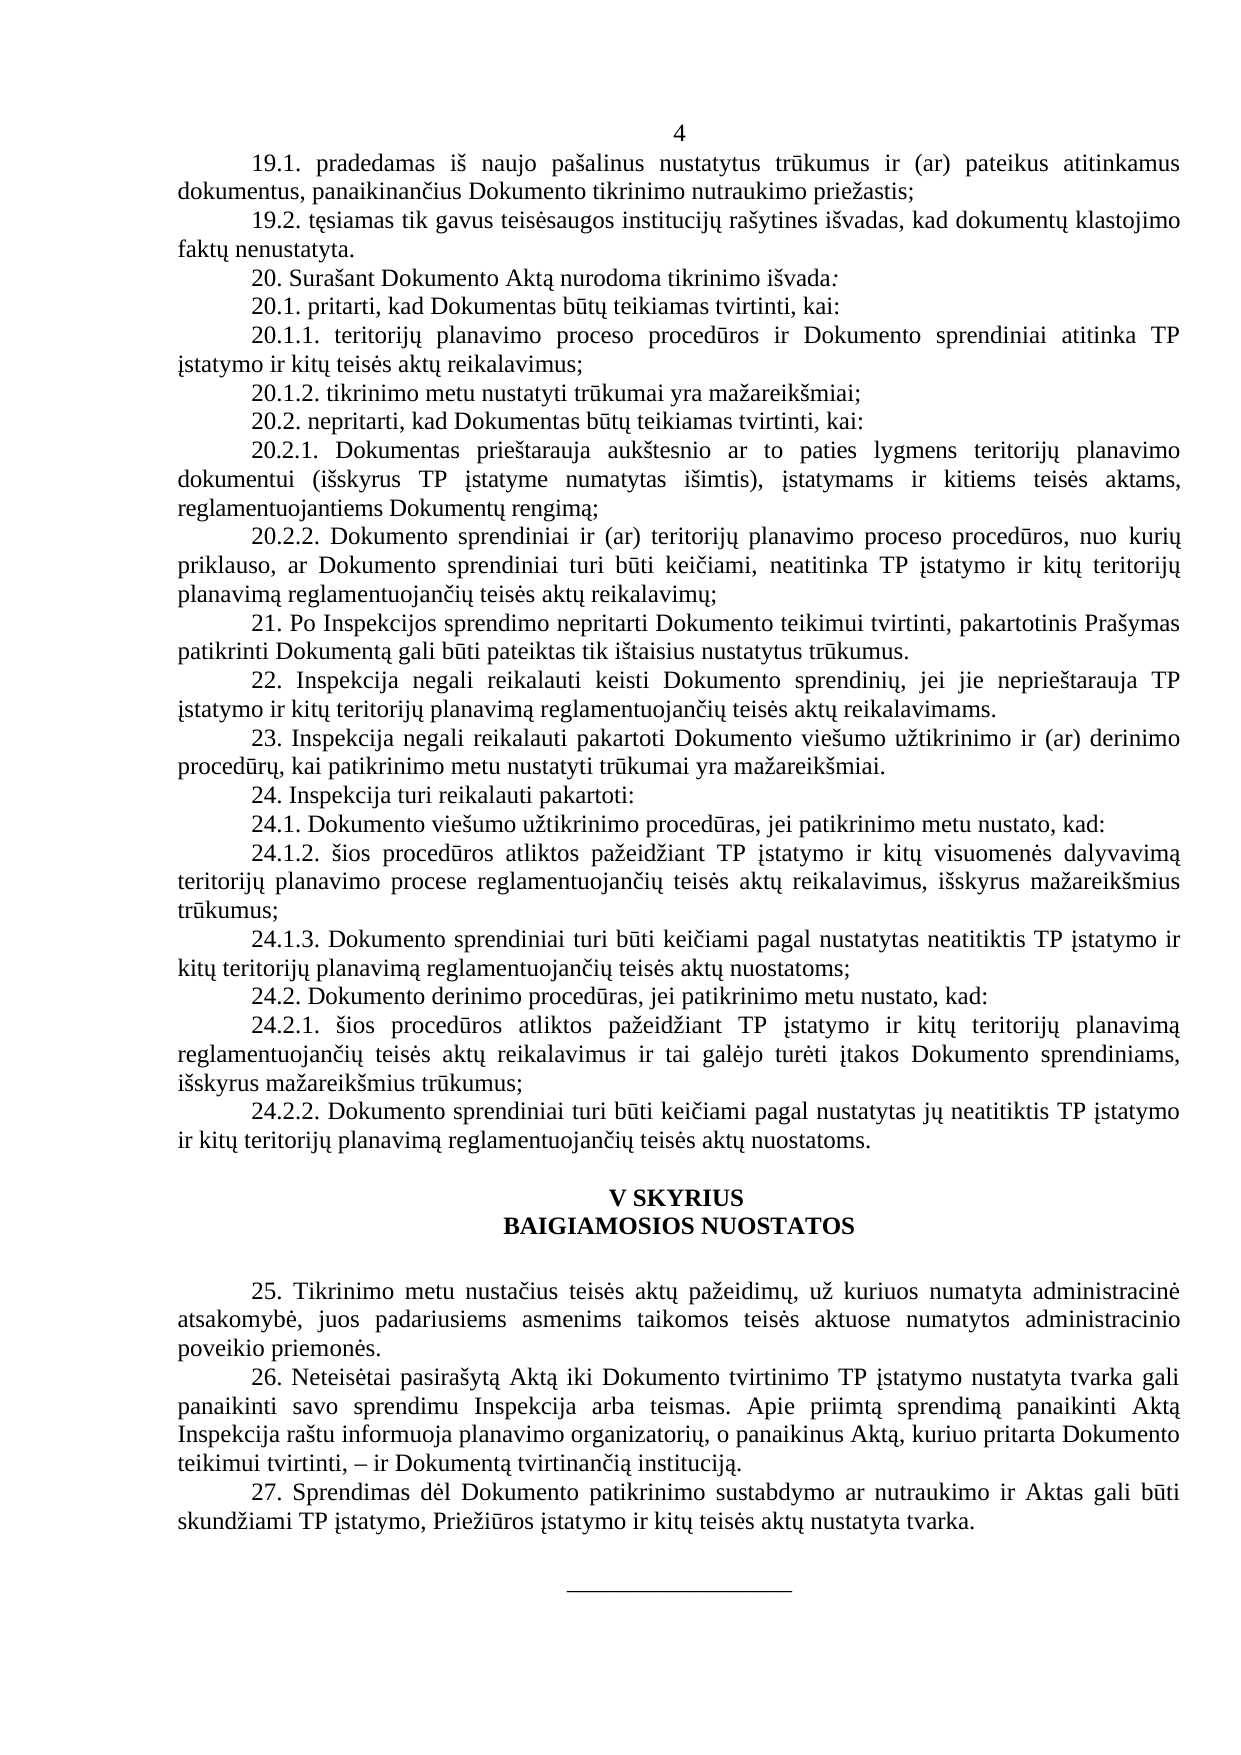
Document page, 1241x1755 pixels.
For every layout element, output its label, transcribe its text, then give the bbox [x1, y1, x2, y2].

text 23. Inspekcija negali reikalauti pakartoti Dokumento viešumo užtikrinimo ir (ar) derinimo procedūrų, kai patikrinimo metu nustatyti trūkumai yra mažareikšmiai. [177, 723, 1181, 780]
text V SKYRIUS [177, 1183, 1181, 1211]
text 20.2. nepritarti, kad Dokumentas būtų teikiamas tvirtinti, kai: [177, 406, 1181, 435]
text 24.1.3. Dokumento sprendiniai turi būti keičiami pagal nustatytas neatitiktis TP įstatymo ir kitų teritorijų planavimą reglamentuojančių teisės aktų nuostatoms; [177, 924, 1181, 981]
text 20.2.2. Dokumento sprendiniai ir (ar) teritorijų planavimo proceso procedūros, nuo kurių priklauso, ar Dokumento sprendiniai turi būti keičiami, neatitinka TP įstatymo ir kitų teritorijų planavimą reglamentuojančių teisės aktų reikalavimų; [177, 521, 1181, 608]
text 24.2.2. Dokumento sprendiniai turi būti keičiami pagal nustatytas jų neatitiktis TP įstatymo ir kitų teritorijų planavimą reglamentuojančių teisės aktų nuostatoms. [177, 1096, 1181, 1154]
text 24.1. Dokumento viešumo užtikrinimo procedūras, jei patikrinimo metu nustato, kad: [177, 809, 1181, 838]
text 24.2.1. šios procedūros atliktos pažeidžiant TP įstatymo ir kitų teritorijų planavimą reglamentuojančių teisės aktų reikalavimus ir tai galėjo turėti įtakos Dokumento sprendiniams, išskyrus mažareikšmius trūkumus; [177, 1010, 1181, 1096]
text 24. Inspekcija turi reikalauti pakartoti: [177, 780, 1181, 809]
text 22. Inspekcija negali reikalauti keisti Dokumento sprendinių, jei jie neprieštarauja TP įstatymo ir kitų teritorijų planavimą reglamentuojančių teisės aktų reikalavimams. [177, 665, 1181, 723]
text __________________ [177, 1566, 1181, 1595]
text 19.1. pradedamas iš naujo pašalinus nustatytus trūkumus ir (ar) pateikus atitinkamus dokumentus, panaikinančius Dokumento tikrinimo nutraukimo priežastis; [177, 148, 1181, 205]
text 20.1.1. teritorijų planavimo proceso procedūros ir Dokumento sprendiniai atitinka TP įstatymo ir kitų teisės aktų reikalavimus; [177, 320, 1181, 378]
text 20.1. pritarti, kad Dokumentas būtų teikiamas tvirtinti, kai: [177, 291, 1181, 320]
text 20.2.1. Dokumentas prieštarauja aukštesnio ar to paties lygmens teritorijų planavimo dokumentui (išskyrus TP įstatyme numatytas išimtis), įstatymams ir kitiems teisės aktams, reglamentuojantiems Dokumentų rengimą; [177, 435, 1181, 521]
text 26. Neteisėtai pasirašytą Aktą iki Dokumento tvirtinimo TP įstatymo nustatyta tvarka gali panaikinti savo sprendimu Inspekcija arba teismas. Apie priimtą sprendimą panaikinti Aktą Inspekcija raštu informuoja planavimo organizatorių, o panaikinus Aktą, kuriuo pritarta Dokumento teikimui tvirtinti, – ir Dokumentą tvirtinančią instituciją. [177, 1362, 1181, 1477]
text 19.2. tęsiamas tik gavus teisėsaugos institucijų rašytines išvadas, kad dokumentų klastojimo faktų nenustatyta. [177, 205, 1181, 263]
text BAIGIAMOSIOS NUOSTATOS [177, 1211, 1181, 1240]
text 24.1.2. šios procedūros atliktos pažeidžiant TP įstatymo ir kitų visuomenės dalyvavimą teritorijų planavimo procese reglamentuojančių teisės aktų reikalavimus, išskyrus mažareikšmius trūkumus; [177, 838, 1181, 924]
text 27. Sprendimas dėl Dokumento patikrinimo sustabdymo ar nutraukimo ir Aktas gali būti skundžiami TP įstatymo, Priežiūros įstatymo ir kitų teisės aktų nustatyta tvarka. [177, 1477, 1181, 1534]
text 20. Surašant Dokumento Aktą nurodoma tikrinimo išvada: [177, 263, 1181, 291]
text 24.2. Dokumento derinimo procedūras, jei patikrinimo metu nustato, kad: [177, 981, 1181, 1010]
text 25. Tikrinimo metu nustačius teisės aktų pažeidimų, už kuriuos numatyta administracinė atsakomybė, juos padariusiems asmenims taikomos teisės aktuose numatytos administracinio poveikio priemonės. [177, 1276, 1181, 1362]
text 20.1.2. tikrinimo metu nustatyti trūkumai yra mažareikšmiai; [177, 378, 1181, 406]
text 21. Po Inspekcijos sprendimo nepritarti Dokumento teikimui tvirtinti, pakartotinis Prašymas patikrinti Dokumentą gali būti pateiktas tik ištaisius nustatytus trūkumus. [177, 608, 1181, 665]
